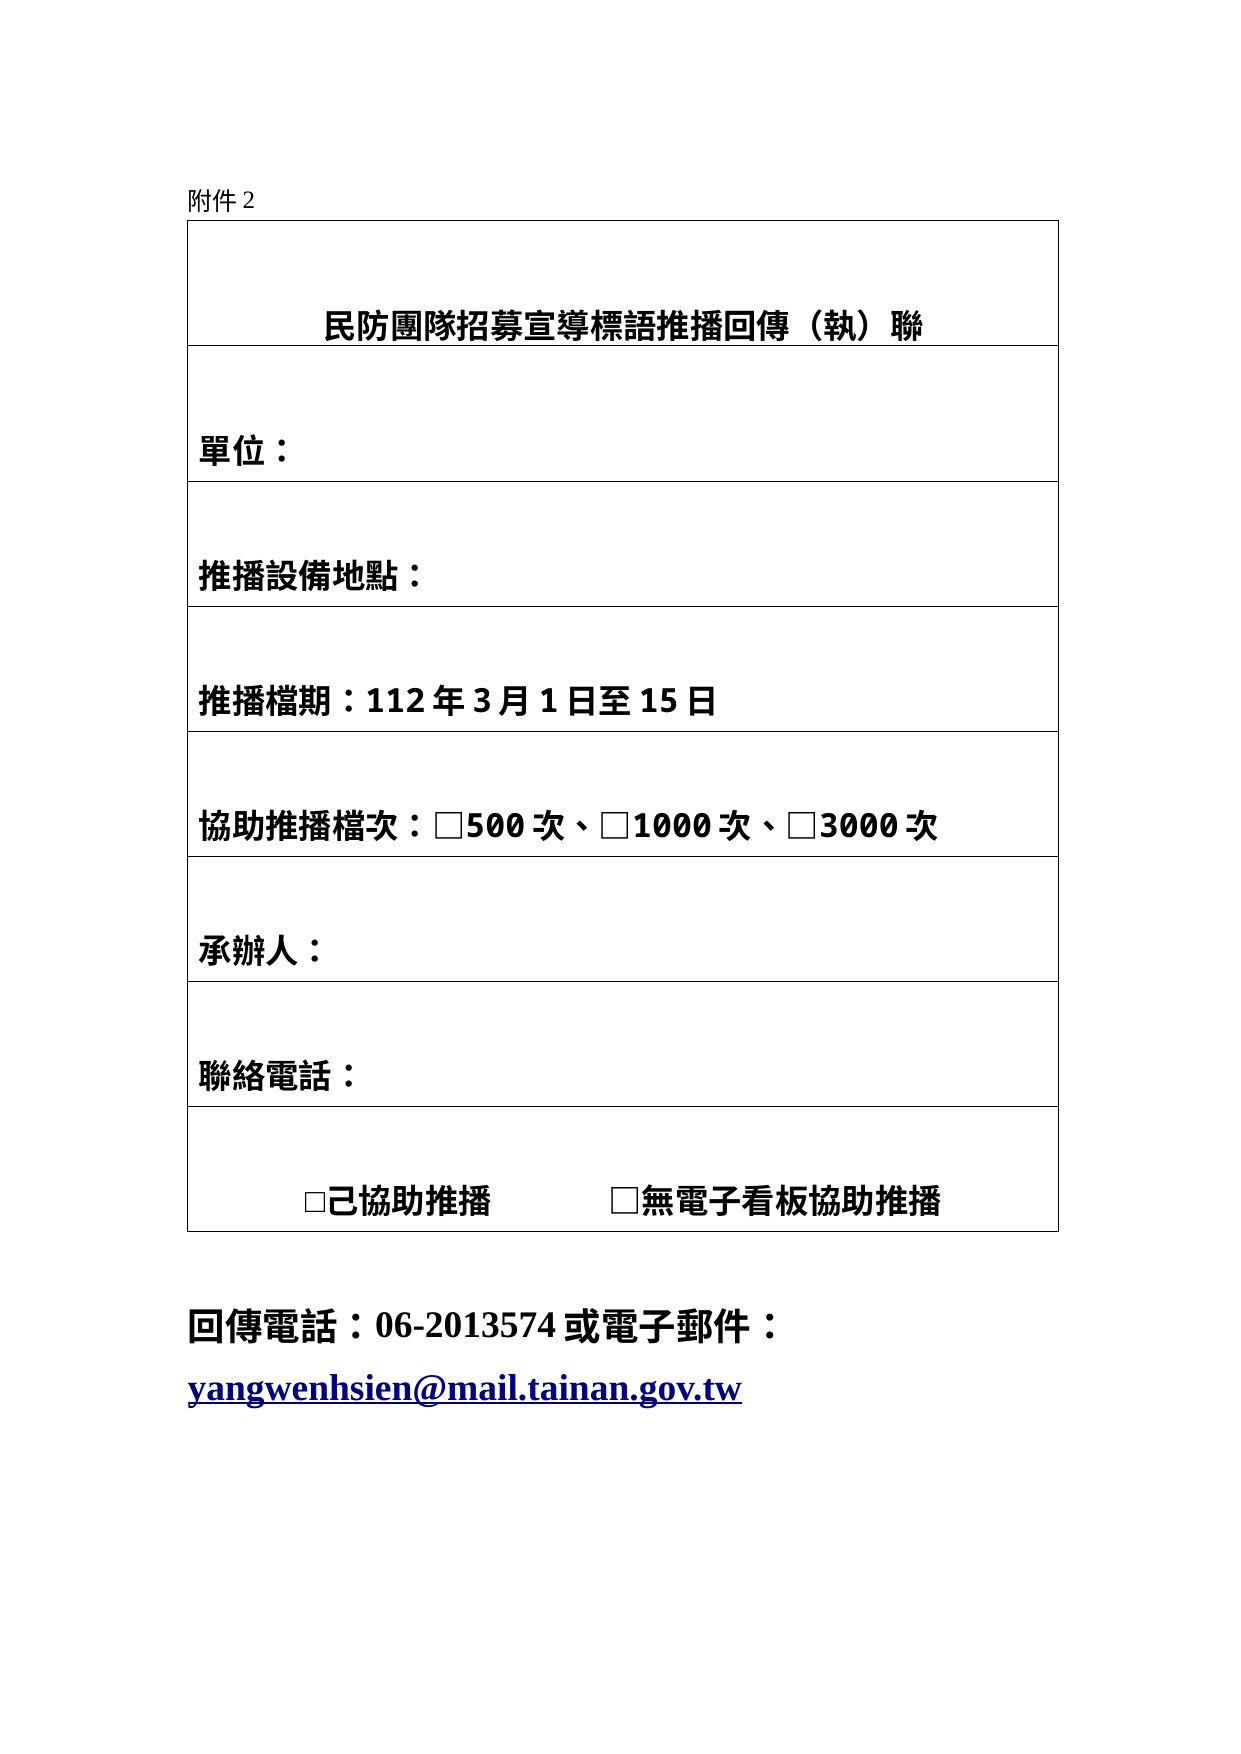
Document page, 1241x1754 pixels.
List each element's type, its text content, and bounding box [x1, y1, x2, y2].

table_cell 聯絡電話： [188, 982, 1058, 1106]
text 回傳電話：06-2013574或電子郵件：yangwenhsien@mail.tainan.gov.tw [187, 1283, 1053, 1408]
table_header 民防團隊招募宣導標語推播回傳（執）聯 [188, 221, 1058, 345]
table_cell 承辦人： [188, 857, 1058, 981]
text 附件2 [187, 158, 1053, 220]
table_cell 推播設備地點： [188, 482, 1058, 606]
table_cell □己協助推播 □無電子看板協助推播 [188, 1107, 1058, 1231]
table_cell 單位： [188, 346, 1058, 481]
table_cell 推播檔期：112年3月1日至15日 [188, 607, 1058, 731]
table_cell 協助推播檔次：□500次、□1000次、□3000次 [188, 732, 1058, 856]
